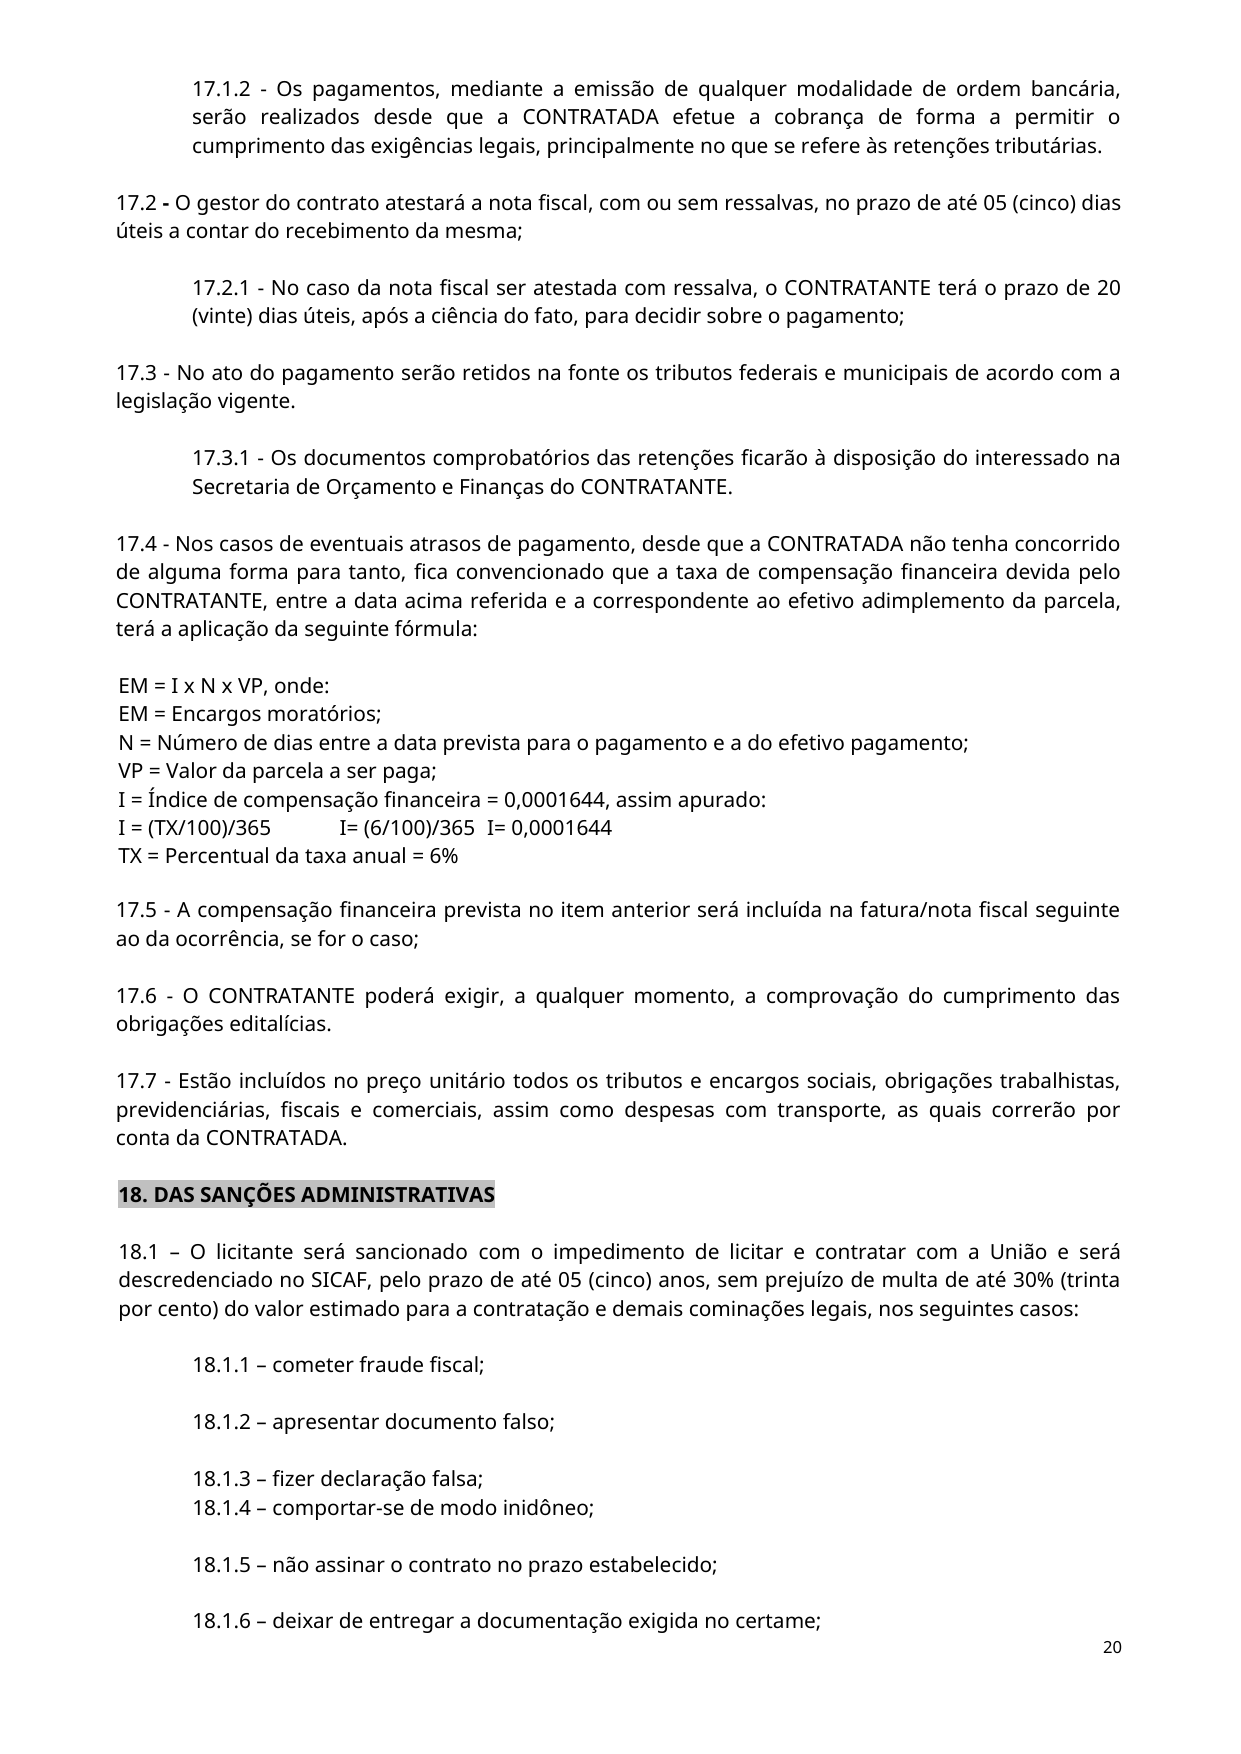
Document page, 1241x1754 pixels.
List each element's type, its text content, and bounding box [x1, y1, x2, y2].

text 18.1 – O licitante será sancionado com o impedimento de licitar e contratar com a União e será descredenciado no SICAF, pelo prazo de até 05 (cinco) anos, sem prejuízo de multa de até 30% (trinta por cento) do valor estimado para a contratação e demais cominações legais, nos seguintes casos: [118, 1237, 1122, 1322]
text 18.1.3 – fizer declaração falsa; [192, 1464, 1122, 1493]
text TX = Percentual da taxa anual = 6% [118, 842, 1122, 870]
text EM = I x N x VP, onde: [118, 671, 1122, 699]
text 17.3 - No ato do pagamento serão retidos na fonte os tributos federais e municipais de acordo com a legislação vigente. [116, 358, 1122, 415]
text I = (TX/100)/365 I= (6/100)/365 I= 0,0001644 [118, 813, 1122, 842]
text 17.3.1 - Os documentos comprobatórios das retenções ficarão à disposição do interessado na Secretaria de Orçamento e Finanças do CONTRATANTE. [192, 443, 1122, 500]
text 17.7 - Estão incluídos no preço unitário todos os tributos e encargos sociais, obrigações trabalhistas, previdenciárias, fiscais e comerciais, assim como despesas com transporte, as quais correrão por conta da CONTRATADA. [116, 1066, 1122, 1152]
text 18.1.4 – comportar-se de modo inidôneo; [192, 1493, 1122, 1521]
text 18. DAS SANÇÕES ADMINISTRATIVAS [118, 1180, 1122, 1208]
text I = Índice de compensação financeira = 0,0001644, assim apurado: [118, 785, 1122, 813]
text 18.1.2 – apresentar documento falso; [192, 1407, 1122, 1436]
text 17.2.1 - No caso da nota fiscal ser atestada com ressalva, o CONTRATANTE terá o prazo de 20 (vinte) dias úteis, após a ciência do fato, para decidir sobre o pagamento; [192, 273, 1122, 330]
text VP = Valor da parcela a ser paga; [118, 756, 1122, 785]
text 18.1.6 – deixar de entregar a documentação exigida no certame; [192, 1607, 1122, 1635]
text 17.5 - A compensação financeira prevista no item anterior será incluída na fatura/nota fiscal seguinte ao da ocorrência, se for o caso; [116, 896, 1122, 952]
text 17.1.2 - Os pagamentos, mediante a emissão de qualquer modalidade de ordem bancária, serão realizados desde que a CONTRATADA efetue a cobrança de forma a permitir o cumprimento das exigências legais, principalmente no que se refere às retenções tributárias. [192, 74, 1122, 159]
text EM = Encargos moratórios; [118, 699, 1122, 728]
text 18.1.5 – não assinar o contrato no prazo estabelecido; [192, 1550, 1122, 1578]
text 17.6 - O CONTRATANTE poderá exigir, a qualquer momento, a comprovação do cumprimento das obrigações editalícias. [116, 981, 1122, 1038]
text 18.1.1 – cometer fraude fiscal; [192, 1351, 1122, 1379]
text 17.4 - Nos casos de eventuais atrasos de pagamento, desde que a CONTRATADA não tenha concorrido de alguma forma para tanto, fica convencionado que a taxa de compensação financeira devida pelo CONTRATANTE, entre a data acima referida e a correspondente ao efetivo adimplemento da parcela, terá a aplicação da seguinte fórmula: [116, 529, 1122, 643]
text N = Número de dias entre a data prevista para o pagamento e a do efetivo pagamento; [118, 728, 1122, 756]
text 17.2 - O gestor do contrato atestará a nota fiscal, com ou sem ressalvas, no prazo de até 05 (cinco) dias úteis a contar do recebimento da mesma; [116, 188, 1122, 244]
